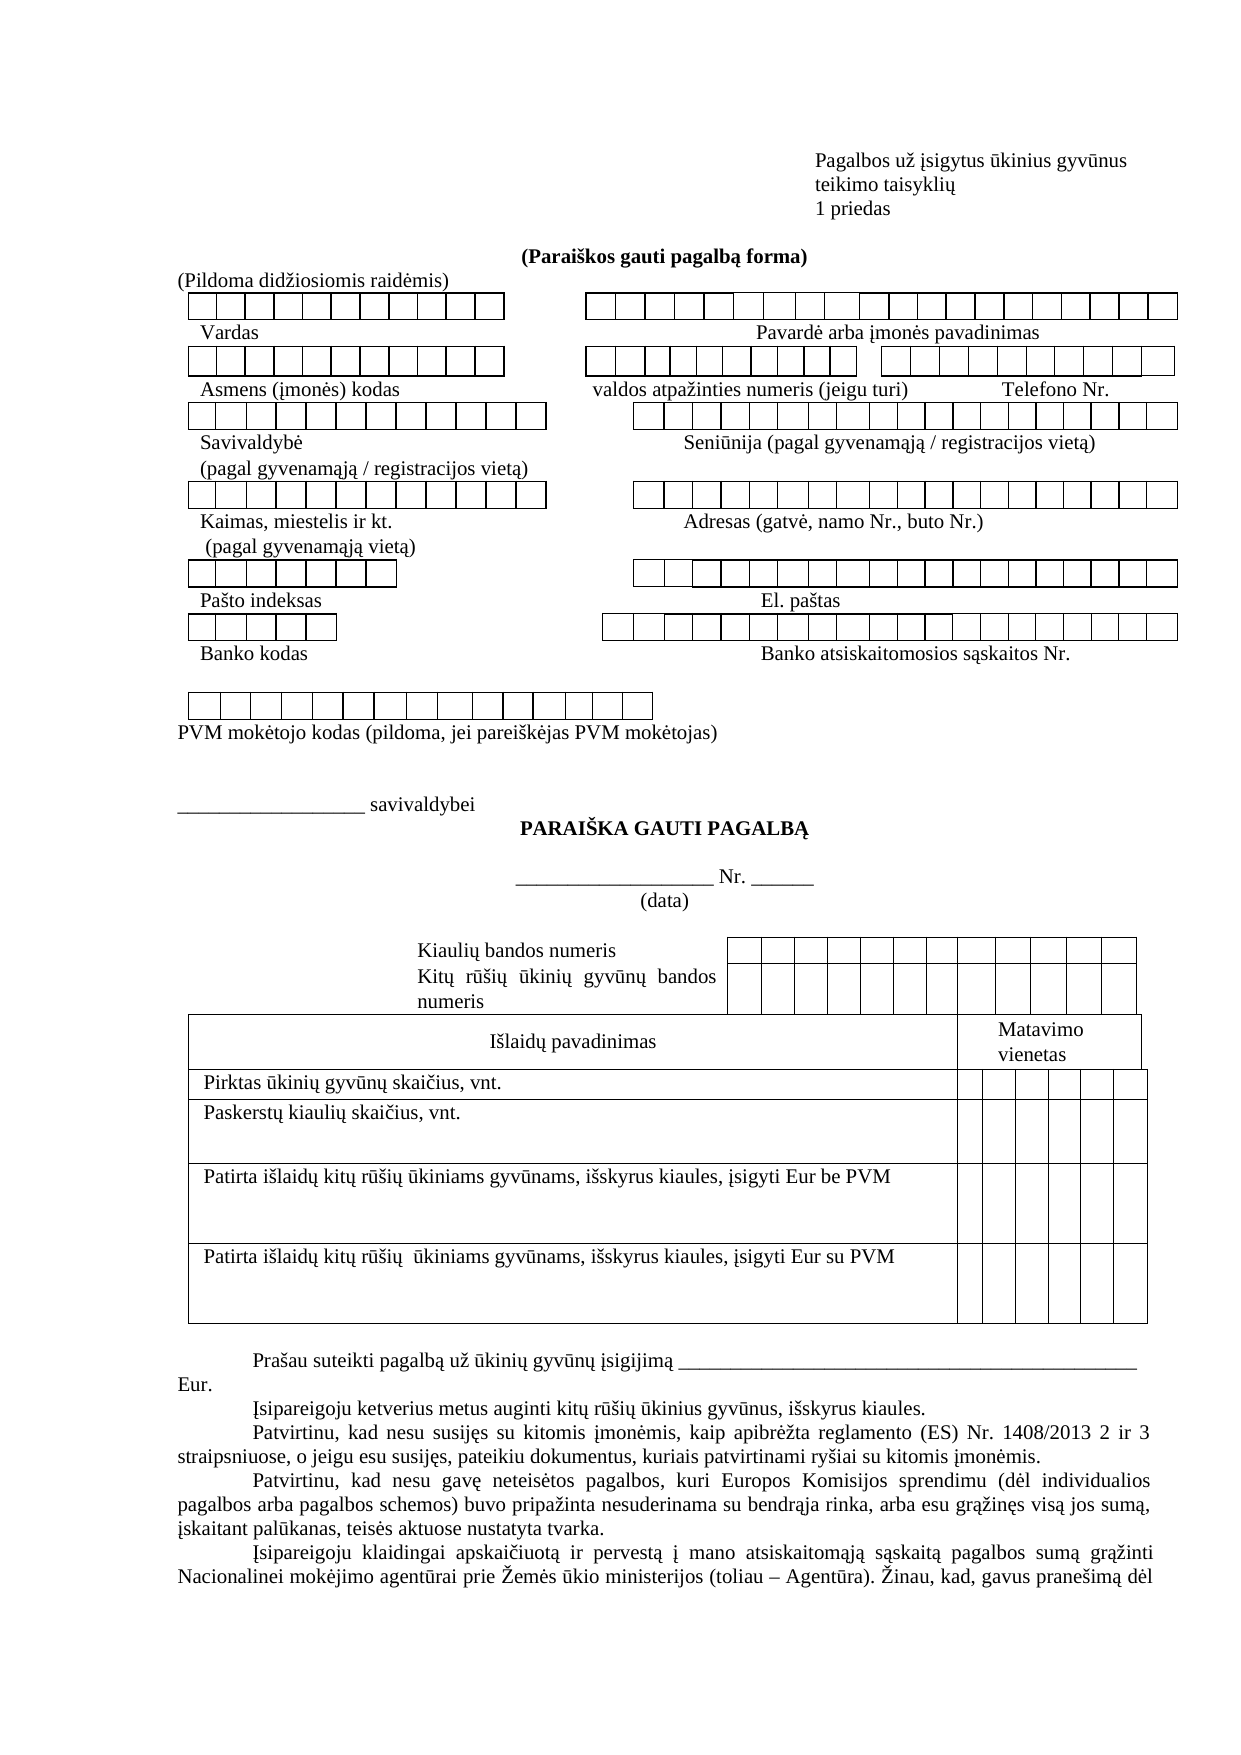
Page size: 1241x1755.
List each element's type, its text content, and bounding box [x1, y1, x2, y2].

table_cell [1081, 1070, 1113, 1098]
table_cell [1037, 482, 1063, 507]
table_cell [189, 693, 220, 718]
table_cell [926, 482, 952, 507]
table_cell [486, 613, 559, 640]
table_cell [809, 482, 836, 507]
text Prašau suteikti pagalbą už ūkinių gyvūnų įsigijimą ____________________________________________ Eur. [177, 1348, 1152, 1396]
table_cell [559, 613, 602, 640]
table_cell [958, 1244, 982, 1323]
table_header [517, 403, 545, 429]
table_cell [1114, 1164, 1147, 1243]
table_header [303, 294, 330, 319]
table_header [1064, 403, 1090, 429]
text Pagalbos už įsigytus ūkinius gyvūnus teikimo taisyklių [815, 148, 1152, 196]
table_cell [517, 482, 545, 507]
table_cell [456, 559, 486, 586]
table_cell [1031, 964, 1066, 1014]
table_header [926, 403, 952, 429]
table_header [457, 403, 485, 429]
table_cell [216, 482, 246, 507]
table_cell [593, 693, 622, 718]
table_cell [1064, 692, 1091, 718]
table_cell [303, 347, 330, 375]
table_cell [664, 641, 692, 692]
table_header [505, 292, 585, 319]
table_header [734, 293, 763, 319]
table_header [870, 403, 897, 429]
table_cell [1009, 482, 1035, 507]
table_cell [926, 561, 952, 586]
table_header [634, 403, 663, 429]
table_cell [616, 347, 644, 375]
table_cell Patirta išlaidų kitų rūšių ūkiniams gyvūnams, išskyrus kiaules, įsigyti Eur su PVM [189, 1244, 957, 1323]
table_cell [665, 482, 692, 507]
table_cell [344, 693, 373, 718]
table_header [427, 403, 455, 429]
table_cell [1120, 561, 1146, 586]
table_cell [828, 964, 860, 1014]
table_cell [721, 588, 749, 613]
table_header [1031, 938, 1066, 963]
table_header [547, 402, 633, 429]
table_cell Išlaidų pavadinimas [189, 1015, 957, 1069]
table_cell [911, 347, 939, 375]
table_cell [882, 347, 910, 375]
table_cell [397, 559, 426, 586]
table_cell [831, 347, 856, 375]
table_cell [837, 615, 869, 640]
table_cell Pavardė arba įmonės pavadinimas [504, 319, 1174, 346]
table_cell [805, 347, 829, 375]
table_cell [307, 615, 336, 640]
table_cell [693, 692, 721, 718]
table_header [778, 403, 808, 429]
table_cell [426, 613, 456, 640]
table_cell [547, 481, 633, 507]
table_header [390, 294, 417, 319]
table_cell valdos atpažinties numeris (jeigu turi) Telefono Nr. [504, 375, 1177, 402]
table_cell Patirta išlaidų kitų rūšių ūkiniams gyvūnams, išskyrus kiaules, įsigyti Eur be PVM [189, 1164, 957, 1243]
table_header [307, 403, 335, 429]
table_cell [925, 692, 953, 718]
table_cell Kitų rūšių ūkinių gyvūnų bandos numeris [414, 963, 727, 1014]
table_cell [1049, 1164, 1080, 1243]
table_header [1149, 294, 1177, 319]
table_cell [486, 559, 559, 586]
table_cell Adresas (gatvė, namo Nr., buto Nr.) [634, 509, 1177, 559]
table_cell [277, 482, 305, 507]
table_cell [189, 347, 216, 375]
text Patvirtinu, kad nesu susijęs su kitomis įmonėmis, kaip apibrėžta reglamento (ES) Nr. 1408/2013 2 ir 3 straipsniuose, o jeigu esu susijęs, pateikiu dokumentus, kuriais patvirtinami ryšiai su kitomis įmonėmis. [177, 1420, 1152, 1468]
table_cell [1016, 1244, 1048, 1323]
table_cell [587, 347, 615, 375]
table_cell [534, 693, 565, 718]
table_cell [603, 614, 633, 640]
table_header [795, 938, 827, 963]
table_cell [958, 964, 995, 1014]
table_cell [216, 615, 246, 640]
table_header [976, 294, 1003, 319]
table_cell [1147, 614, 1177, 640]
table_header [837, 403, 869, 429]
table_cell [664, 587, 692, 613]
text Patvirtinu, kad nesu gavę neteisėtos pagalbos, kuri Europos Komisijos sprendimu (dėl individualios pagalbos arba pagalbos schemos) buvo pripažinta nesuderinama su bendrąja rinka, arba esu grąžinęs visą jos sumą, įskaitant palūkanas, teisės aktuose nustatyta tvarka. [177, 1468, 1152, 1540]
table_cell [634, 614, 664, 640]
table_cell [870, 482, 897, 507]
table_header [217, 294, 244, 319]
table_header [1120, 294, 1147, 319]
table_cell [1064, 482, 1090, 507]
table_cell [927, 964, 957, 1014]
table_cell [375, 693, 406, 718]
table_cell [1102, 964, 1136, 1014]
table_cell [1137, 963, 1141, 1014]
table_cell [981, 614, 1008, 640]
table_cell [361, 347, 388, 375]
table_cell [1092, 614, 1118, 640]
table_header [828, 938, 860, 963]
table_cell [983, 1100, 1015, 1163]
table_cell [646, 347, 669, 375]
table_cell [221, 693, 250, 718]
table_header [189, 294, 216, 319]
table_header [705, 294, 733, 319]
table_cell [1009, 614, 1035, 640]
table_cell [778, 482, 808, 507]
table_cell [367, 482, 395, 507]
table_header [764, 293, 795, 319]
table_header [1009, 403, 1035, 429]
table_cell [1008, 692, 1036, 718]
text Įsipareigoju klaidingai apskaičiuotą ir pervestą į mano atsiskaitomąją sąskaitą pagalbos sumą grąžinti Nacionalinei mokėjimo agentūrai prie Žemės ūkio ministerijos (toliau – Agentūra). Žinau, kad, gavus pranešimą dėl [177, 1540, 1155, 1588]
table_header [337, 403, 365, 429]
table_cell [1067, 964, 1101, 1014]
table_header [981, 403, 1008, 429]
table_cell Vardas [189, 320, 504, 346]
table_cell [1141, 963, 1147, 1014]
table_cell [1091, 692, 1119, 718]
table_cell [837, 482, 869, 507]
text (Paraiškos gauti pagalbą forma) [177, 244, 1152, 268]
table_cell [795, 964, 827, 1014]
table_cell [217, 347, 244, 375]
table_cell [1081, 1244, 1113, 1323]
table_header [367, 403, 395, 429]
text 1 priedas [815, 196, 1152, 220]
table_cell [189, 561, 215, 586]
table_cell [953, 614, 980, 640]
table_cell [983, 1164, 1015, 1243]
table_cell [721, 692, 749, 718]
table_cell [247, 615, 275, 640]
table_header [947, 294, 974, 319]
table_header [1033, 294, 1061, 319]
table_cell [953, 692, 981, 718]
table_cell [504, 693, 532, 718]
table_header [1067, 938, 1101, 963]
table_cell [332, 347, 359, 375]
table_cell [954, 482, 980, 507]
table_header [665, 403, 692, 429]
table_cell Matavimo vienetas [958, 1015, 1141, 1069]
table_cell [307, 561, 335, 586]
table_cell [958, 1164, 982, 1243]
table_header [890, 294, 917, 319]
table_header [418, 294, 445, 319]
table_header [1092, 403, 1118, 429]
table_cell [1142, 1014, 1147, 1069]
table_header [587, 294, 615, 319]
table_cell [473, 693, 502, 718]
table_cell [750, 561, 777, 586]
table_cell [1081, 1164, 1113, 1243]
table_cell [189, 615, 215, 640]
table_cell [693, 482, 720, 507]
table_header [1005, 294, 1032, 319]
table_header Kiaulių bandos numeris [414, 937, 727, 963]
table_header [361, 294, 388, 319]
table_header [894, 938, 926, 963]
table_cell [438, 693, 472, 718]
table_cell [752, 347, 777, 375]
table_cell [623, 693, 652, 718]
table_cell [762, 964, 794, 1014]
table_header [332, 294, 359, 319]
table_cell [898, 561, 924, 586]
table_cell [456, 613, 486, 640]
table_cell [653, 692, 664, 718]
table_cell [1147, 482, 1177, 507]
table_header [728, 938, 761, 963]
table_cell Seniūnija (pagal gyvenamąją / registracijos vietą) [634, 430, 1177, 481]
table_cell Banko kodas [189, 640, 664, 692]
table_header [216, 403, 246, 429]
table_cell [728, 964, 761, 1014]
table_cell [418, 347, 445, 375]
table_cell [693, 615, 720, 640]
table_cell [1114, 1070, 1147, 1098]
table_header [762, 938, 794, 963]
table_cell [809, 561, 836, 586]
table_header [898, 403, 924, 429]
table_cell [282, 693, 312, 718]
table_cell [1084, 347, 1112, 375]
table_cell [1016, 1070, 1048, 1098]
table_cell [809, 615, 836, 640]
table_cell [1036, 692, 1063, 718]
table_cell [861, 964, 893, 1014]
table_cell [1147, 561, 1177, 586]
table_cell [665, 560, 692, 586]
table_header [277, 403, 305, 429]
table_cell [603, 559, 633, 586]
table_cell [940, 347, 968, 375]
table_header [1037, 403, 1063, 429]
table_cell [693, 561, 720, 586]
table_cell [722, 561, 749, 586]
table_header [860, 294, 888, 319]
table_cell [634, 560, 664, 586]
table_cell [870, 561, 897, 586]
table_header [825, 293, 859, 319]
table_cell El. paštas [749, 588, 1177, 613]
table_cell [1049, 1070, 1080, 1098]
table_cell [981, 692, 1008, 718]
table_cell [367, 561, 396, 586]
table_cell [216, 561, 246, 586]
table_cell [837, 561, 869, 586]
table_cell [189, 482, 215, 507]
table_cell Kaimas, miestelis ir kt. (pagal gyvenamąją vietą) [189, 508, 633, 559]
table_cell [1055, 347, 1083, 375]
table_cell [837, 692, 869, 718]
table_cell [926, 615, 952, 640]
table_cell [1081, 1100, 1113, 1163]
table_cell [981, 561, 1008, 586]
table_cell [476, 347, 503, 375]
table_cell [1049, 1244, 1080, 1323]
table_cell [958, 1100, 982, 1163]
table_cell Banko atsiskaitomosios sąskaitos Nr. [749, 641, 1177, 692]
table_header [722, 403, 749, 429]
table_cell [1142, 347, 1174, 375]
table_cell [1064, 614, 1091, 640]
table_cell [1119, 692, 1146, 718]
text PARAIŠKA GAUTI PAGALBĄ [177, 816, 1152, 840]
table_cell [898, 615, 924, 640]
table_cell [1016, 1164, 1048, 1243]
table_cell [857, 346, 881, 375]
table_header [247, 403, 275, 429]
table_cell [983, 1244, 1015, 1323]
table_cell [457, 482, 485, 507]
table_cell [396, 613, 426, 640]
table_header [1141, 937, 1147, 963]
table_cell [778, 615, 808, 640]
table_cell [969, 347, 997, 375]
table_cell [749, 692, 778, 718]
table_cell Pašto indeksas [189, 586, 664, 613]
table_cell [251, 693, 281, 718]
table_cell [447, 347, 474, 375]
table_header [397, 403, 425, 429]
table_header [616, 294, 644, 319]
table_cell [427, 482, 455, 507]
table_header [750, 403, 777, 429]
table_cell [426, 559, 456, 586]
table_cell [996, 964, 1030, 1014]
table_cell [958, 1070, 982, 1098]
text Įsipareigoju ketverius metus auginti kitų rūšių ūkinius gyvūnus, išskyrus kiaules. [177, 1396, 1152, 1420]
table_header [958, 938, 995, 963]
table_cell [566, 693, 592, 718]
table_cell [723, 347, 750, 375]
table_header [275, 294, 302, 319]
table_header [447, 294, 474, 319]
table_header [646, 294, 674, 319]
table_cell [981, 482, 1008, 507]
table_cell [721, 641, 749, 692]
table_cell [307, 482, 335, 507]
table_header [1091, 294, 1118, 319]
table_cell [246, 347, 273, 375]
text ___________________ Nr. ______ [177, 864, 1152, 888]
table_cell [247, 561, 275, 586]
table_cell [1092, 482, 1118, 507]
text PVM mokėtojo kodas (pildoma, jei pareiškėjas PVM mokėtojas) [177, 720, 1152, 744]
table_cell [722, 615, 749, 640]
table_header [996, 938, 1030, 963]
table_header [809, 403, 836, 429]
table_cell [870, 615, 897, 640]
table_cell [1114, 1100, 1147, 1163]
table_cell [750, 482, 777, 507]
table_cell [390, 347, 417, 375]
table_header [693, 403, 720, 429]
table_cell [998, 347, 1026, 375]
table_cell [366, 613, 396, 640]
table_cell [778, 692, 808, 718]
table_cell [634, 482, 663, 507]
table_cell [778, 347, 803, 375]
table_header [476, 294, 503, 319]
table_cell [1113, 347, 1141, 375]
table_cell [808, 692, 837, 718]
table_cell [1119, 614, 1146, 640]
table_cell [1092, 561, 1118, 586]
table_cell [671, 347, 696, 375]
table_cell [1146, 692, 1177, 718]
table_cell [1037, 561, 1063, 586]
table_cell [277, 615, 305, 640]
table_header [1102, 938, 1136, 963]
table_cell [1036, 614, 1063, 640]
table_cell [665, 615, 692, 640]
table_cell [898, 692, 925, 718]
table_cell [722, 482, 749, 507]
text (Pildoma didžiosiomis raidėmis) [177, 268, 1152, 292]
table_header [189, 403, 215, 429]
table_header [927, 938, 957, 963]
table_cell [337, 613, 366, 640]
text (data) [177, 888, 1152, 912]
table_cell Asmens (įmonės) kodas [189, 377, 504, 402]
table_header [954, 403, 980, 429]
table_cell [693, 641, 721, 692]
table_header [861, 938, 893, 963]
table_header [1120, 403, 1146, 429]
table_cell [697, 347, 722, 375]
table_cell [894, 964, 926, 1014]
table_header [189, 937, 414, 963]
table_cell [337, 482, 365, 507]
table_cell Pirktas ūkinių gyvūnų skaičius, vnt. [189, 1070, 957, 1098]
table_cell [247, 482, 275, 507]
table_cell [313, 693, 342, 718]
table_cell [277, 561, 305, 586]
table_header [1137, 937, 1141, 963]
table_header [918, 294, 945, 319]
table_cell [1049, 1100, 1080, 1163]
table_cell [1009, 561, 1035, 586]
table_cell [397, 482, 425, 507]
table_header [487, 403, 515, 429]
table_cell [407, 693, 437, 718]
text __________________ savivaldybei [177, 792, 1152, 816]
table_cell [1027, 347, 1054, 375]
table_cell [1016, 1100, 1048, 1163]
table_cell [1064, 561, 1090, 586]
table_header [1147, 403, 1177, 429]
table_header [796, 293, 824, 319]
table_header [675, 294, 703, 319]
table_cell [1120, 482, 1146, 507]
table_cell [954, 561, 980, 586]
table_cell [693, 588, 721, 613]
table_cell [983, 1070, 1015, 1098]
table_cell [664, 692, 692, 718]
table_cell [870, 692, 898, 718]
table_cell [898, 482, 924, 507]
table_cell [750, 615, 777, 640]
table_cell [337, 561, 365, 586]
table_cell [275, 347, 302, 375]
table_cell [189, 963, 414, 1014]
table_header [246, 294, 273, 319]
table_cell [505, 346, 585, 375]
table_cell [487, 482, 515, 507]
table_header [1062, 294, 1089, 319]
table_cell [778, 561, 808, 586]
table_cell [559, 559, 603, 586]
table_cell Savivaldybė (pagal gyvenamąją / registracijos vietą) [189, 429, 633, 481]
table_cell [1114, 1244, 1147, 1323]
table_cell Paskerstų kiaulių skaičius, vnt. [189, 1100, 957, 1163]
